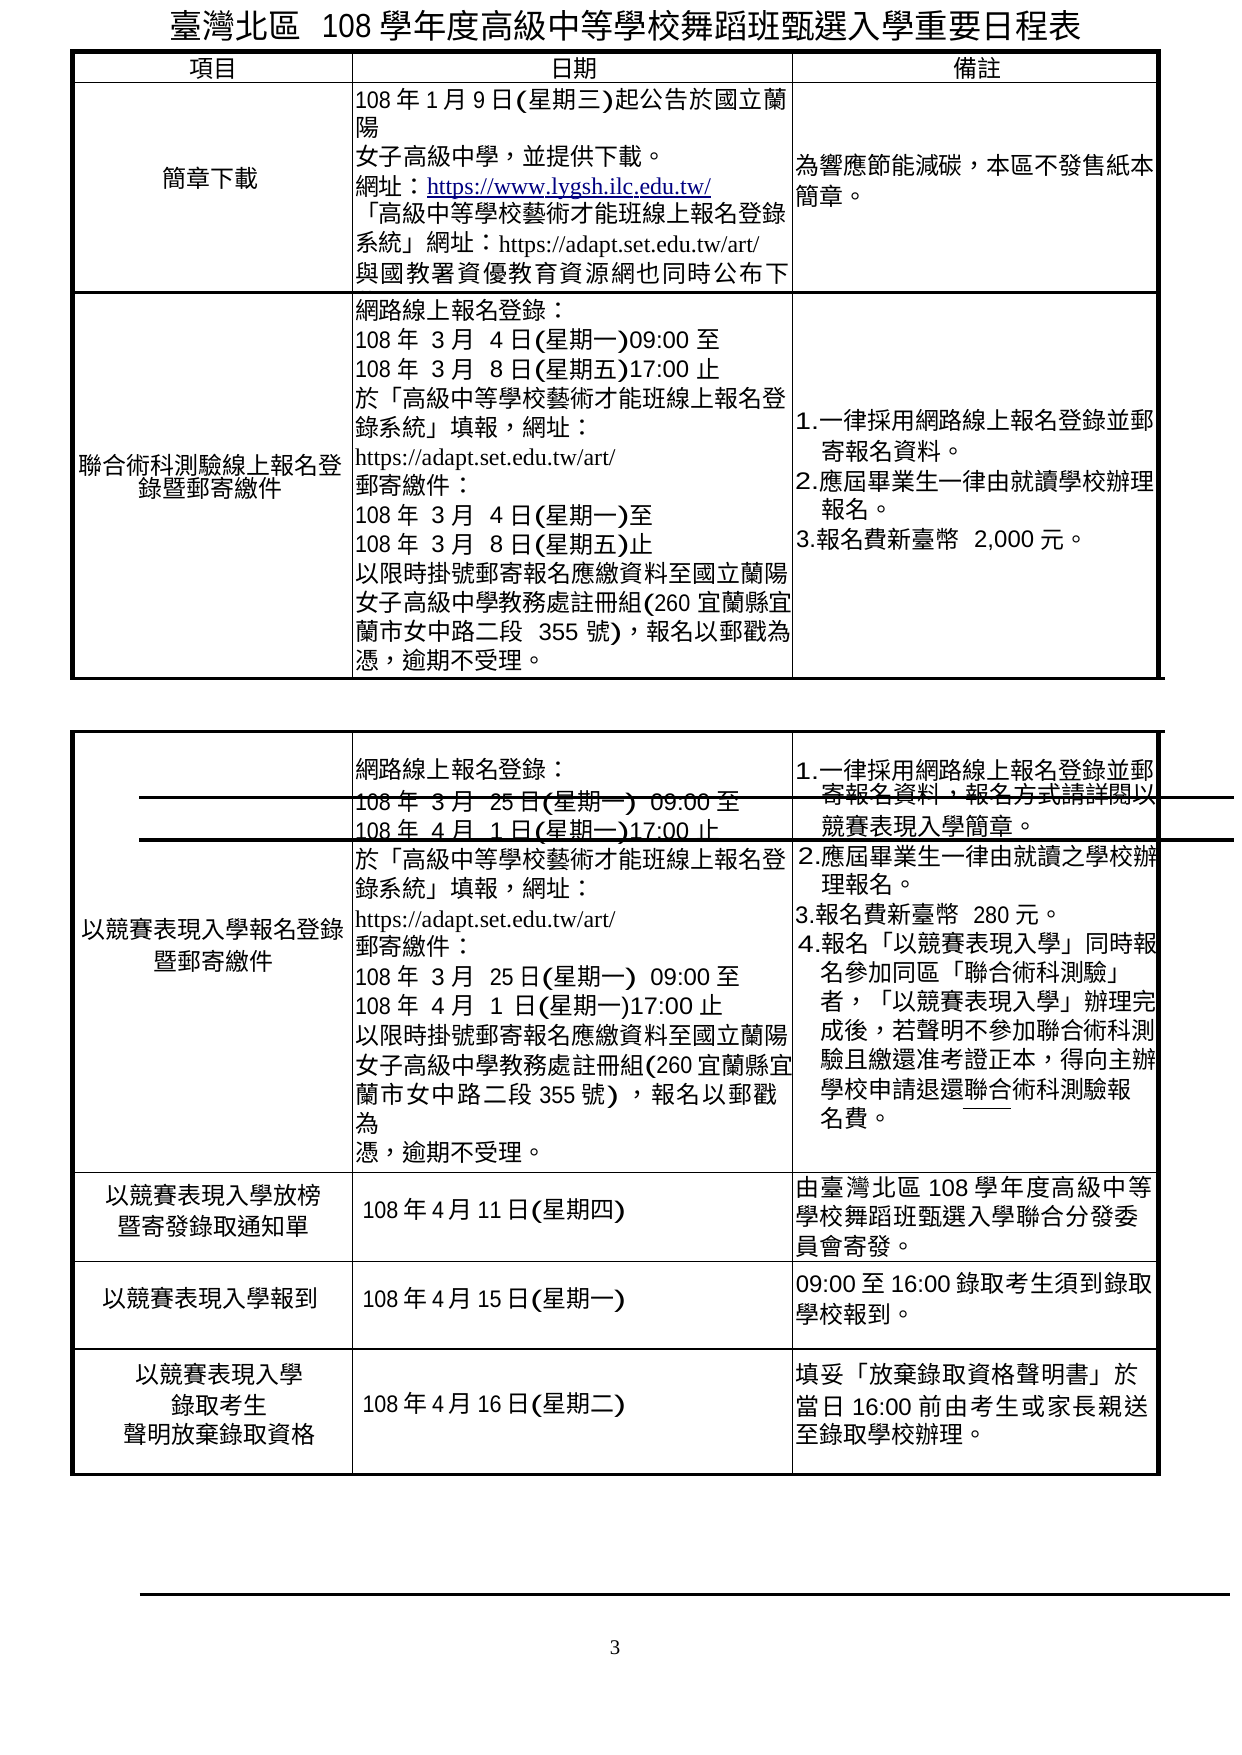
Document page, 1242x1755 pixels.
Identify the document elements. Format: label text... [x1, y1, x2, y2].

table_header 日期 [353, 54, 792, 82]
table_header 網路線上報名登錄： 108 年 3 月 25 日(星期一) 09:00 至 108 年 4 月 1 日(星期一)17:00 止 於「高級中等學校藝術才能班線上報名登 錄系統」填報，網址： https://adapt.set.edu.tw/art/ 郵寄繳件： 108 年 3 月 25 日(星期一) 09:00 至 108 年 4 月 1 日(星期一)17:00 止 以限時掛號郵寄報名應繳資料至國立蘭陽 女子高級中學教務處註冊組(260宜蘭縣宜 蘭市女中路二段355號) ，報名以郵戳為 憑，逾期不受理。 [353, 733, 792, 796]
table_cell 108年4月11日(星期四) [353, 1173, 792, 1261]
table_cell 以競賽表現入學 錄取考生 聲明放棄錄取資格 [75, 1350, 352, 1473]
table_header 1.一律採用網路線上報名登錄並郵 寄報名資料，報名方式請詳閱以 競賽表現入學簡章。 2.應屆畢業生一律由就讀之學校辦 理報名。 3.報名費新臺幣 280 元。 4.報名「以競賽表現入學」同時報 名參加同區「聯合術科測驗」 者，「以競賽表現入學」辦理完 成後，若聲明不參加聯合術科測 驗且繳還准考證正本，得向主辦 學校申請退還聯合術科測驗報 名費。 [793, 799, 1156, 838]
table_cell 以競賽表現入學放榜 暨寄發錄取通知單 [75, 1173, 352, 1261]
table_header 網路線上報名登錄： 108 年 3 月 25 日(星期一) 09:00 至 108 年 4 月 1 日(星期一)17:00 止 於「高級中等學校藝術才能班線上報名登 錄系統」填報，網址： https://adapt.set.edu.tw/art/ 郵寄繳件： 108 年 3 月 25 日(星期一) 09:00 至 108 年 4 月 1 日(星期一)17:00 止 以限時掛號郵寄報名應繳資料至國立蘭陽 女子高級中學教務處註冊組(260宜蘭縣宜 蘭市女中路二段355號) ，報名以郵戳為 憑，逾期不受理。 [353, 842, 792, 1172]
table_header 以競賽表現入學報名登錄 暨郵寄繳件 [75, 733, 352, 1172]
table_cell 聯合術科測驗線上報名登 錄暨郵寄繳件 [75, 294, 352, 677]
table_header 備註 [793, 54, 1156, 82]
table_cell 1.一律採用網路線上報名登錄並郵 寄報名資料。 2.應屆畢業生一律由就讀學校辦理 報名。 3.報名費新臺幣 2,000 元。 [793, 294, 1156, 677]
text 臺灣北區 108 學年度高級中等學校舞蹈班甄選入學重要日程表 [169, 0, 1185, 44]
table_header [1161, 799, 1165, 838]
table_header 1.一律採用網路線上報名登錄並郵 寄報名資料，報名方式請詳閱以 競賽表現入學簡章。 2.應屆畢業生一律由就讀之學校辦 理報名。 3.報名費新臺幣 280 元。 4.報名「以競賽表現入學」同時報 名參加同區「聯合術科測驗」 者，「以競賽表現入學」辦理完 成後，若聲明不參加聯合術科測 驗且繳還准考證正本，得向主辦 學校申請退還聯合術科測驗報 名費。 [793, 733, 1156, 796]
table_header 1.一律採用網路線上報名登錄並郵 寄報名資料，報名方式請詳閱以 競賽表現入學簡章。 2.應屆畢業生一律由就讀之學校辦 理報名。 3.報名費新臺幣 280 元。 4.報名「以競賽表現入學」同時報 名參加同區「聯合術科測驗」 者，「以競賽表現入學」辦理完 成後，若聲明不參加聯合術科測 驗且繳還准考證正本，得向主辦 學校申請退還聯合術科測驗報 名費。 [793, 842, 1156, 1172]
table_header 網路線上報名登錄： 108 年 3 月 25 日(星期一) 09:00 至 108 年 4 月 1 日(星期一)17:00 止 於「高級中等學校藝術才能班線上報名登 錄系統」填報，網址： https://adapt.set.edu.tw/art/ 郵寄繳件： 108 年 3 月 25 日(星期一) 09:00 至 108 年 4 月 1 日(星期一)17:00 止 以限時掛號郵寄報名應繳資料至國立蘭陽 女子高級中學教務處註冊組(260宜蘭縣宜 蘭市女中路二段355號) ，報名以郵戳為 憑，逾期不受理。 [353, 799, 792, 838]
table_cell 108年1月9日(星期三)起公告於國立蘭陽 女子高級中學，並提供下載。 網址：https://www.lygsh.ilc.edu.tw/ 「高級中等學校藝術才能班線上報名登錄 系統」網址：https://adapt.set.edu.tw/art/ 與國教署資優教育資源網也同時公布下 載，網址：https://adapt.set.edu.tw/excellent/ [353, 83, 792, 291]
table_header [1161, 49, 1165, 677]
table_cell 由臺灣北區108學年度高級中等 學校舞蹈班甄選入學聯合分發委 員會寄發。 [793, 1173, 1156, 1261]
table_header 項目 [75, 54, 352, 82]
table_cell 108年4月16日(星期二) [353, 1350, 792, 1473]
table_header [1161, 733, 1165, 796]
table_cell 108年4月15日(星期一) [353, 1262, 792, 1348]
table_cell 網路線上報名登錄： 108 年 3 月 4 日(星期一)09:00 至 108 年 3 月 8 日(星期五)17:00 止 於「高級中等學校藝術才能班線上報名登 錄系統」填報，網址： https://adapt.set.edu.tw/art/ 郵寄繳件： 108 年 3 月 4 日(星期一)至 108 年 3 月 8 日(星期五)止 以限時掛號郵寄報名應繳資料至國立蘭陽 女子高級中學教務處註冊組(260 宜蘭縣宜 蘭市女中路二段 355 號)，報名以郵戳為 憑，逾期不受理。 [353, 294, 792, 677]
table_cell 09:00至16:00錄取考生須到錄取 學校報到。 [793, 1262, 1156, 1348]
table_cell 為響應節能減碳，本區不發售紙本 簡章。 [793, 83, 1156, 291]
table_cell 填妥「放棄錄取資格聲明書」於 當日16:00 前由考生或家長親送 至錄取學校辦理。 [793, 1350, 1156, 1473]
table_header [1161, 842, 1165, 1473]
table_cell 簡章下載 [75, 83, 352, 291]
table_cell 以競賽表現入學報到 [75, 1262, 352, 1348]
